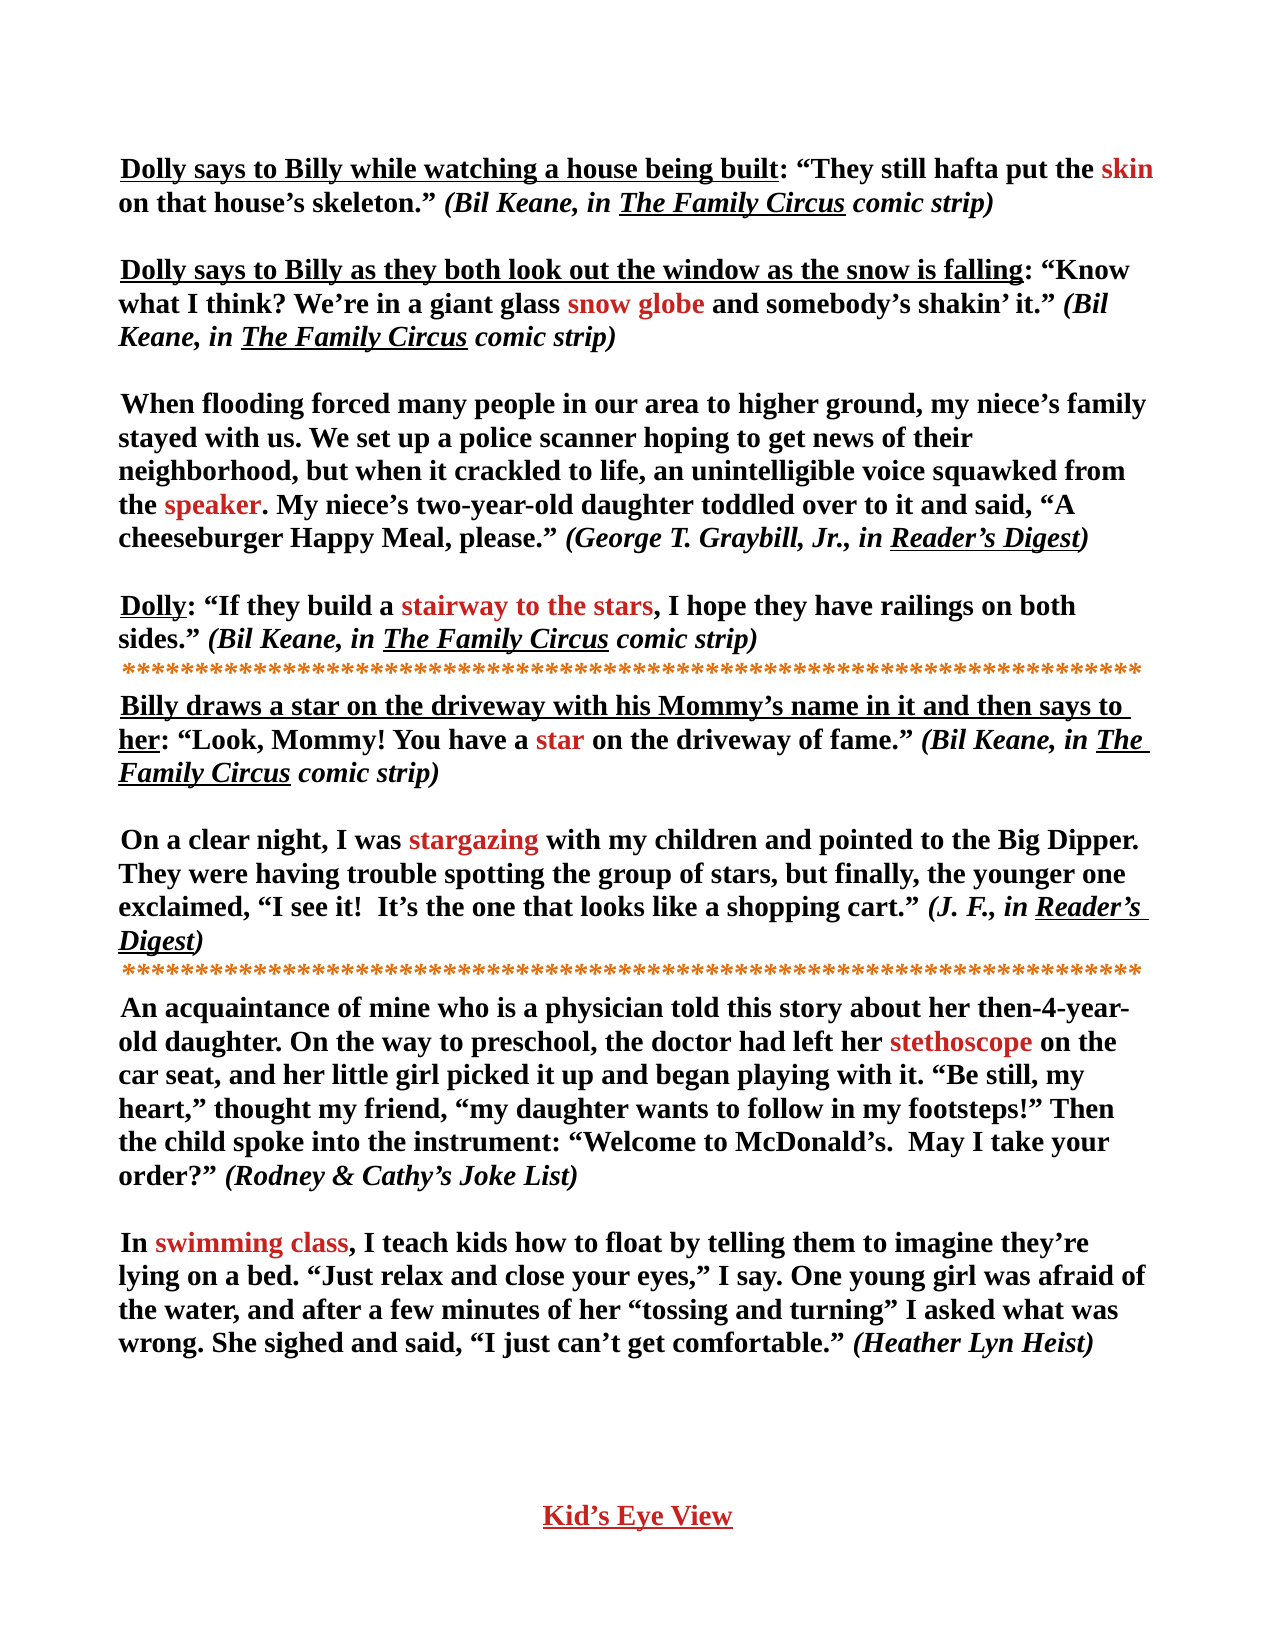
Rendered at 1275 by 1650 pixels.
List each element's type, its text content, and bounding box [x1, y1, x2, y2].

text Billy draws a star on the driveway with his Mommy’s name in it and then says to her: “Look, Mommy! You have a star on the driveway of fame.” (Bil Keane, in The Family Circus comic strip) [118, 688, 1157, 789]
text Dolly: “If they build a stairway to the stars, I hope they have railings on both sides.” (Bil Keane, in The Family Circus comic strip) [118, 588, 1157, 655]
text In swimming class, I teach kids how to float by telling them to imagine they’re lying on a bed. “Just relax and close your eyes,” I say. One young girl was afraid of the water, and after a few minutes of her “tossing and turning” I asked what was wrong. She sighed and said, “I just can’t get comfortable.” (Heather Lyn Heist) [118, 1225, 1157, 1359]
text Dolly says to Billy while watching a house being built: “They still hafta put the skin on that house’s skeleton.” (Bil Keane, in The Family Circus comic strip) [118, 152, 1157, 219]
text ********************************************************************** [118, 957, 1157, 990]
text On a clear night, I was stargazing with my children and pointed to the Big Dipper. They were having trouble spotting the group of stars, but finally, the younger one exclaimed, “I see it! It’s the one that looks like a shopping cart.” (J. F., in Reader’s Digest) [118, 822, 1157, 957]
text An acquaintance of mine who is a physician told this story about her then-4-year-old daughter. On the way to preschool, the doctor had left her stethoscope on the car seat, and her little girl picked it up and began playing with it. “Be still, my heart,” thought my friend, “my daughter wants to follow in my footsteps!” Then the child spoke into the instrument: “Welcome to McDonald’s. May I take your order?” (Rodney & Cathy’s Joke List) [118, 990, 1157, 1191]
text ********************************************************************** [118, 655, 1157, 688]
text Dolly says to Billy as they both look out the window as the snow is falling: “Know what I think? We’re in a giant glass snow globe and somebody’s shakin’ it.” (Bil Keane, in The Family Circus comic strip) [118, 252, 1157, 353]
text When flooding forced many people in our area to higher ground, my niece’s family stayed with us. We set up a police scanner hoping to get news of their neighborhood, but when it crackled to life, an unintelligible voice squawked from the speaker. My niece’s two-year-old daughter toddled over to it and said, “A cheeseburger Happy Meal, please.” (George T. Graybill, Jr., in Reader’s Digest) [118, 386, 1157, 554]
